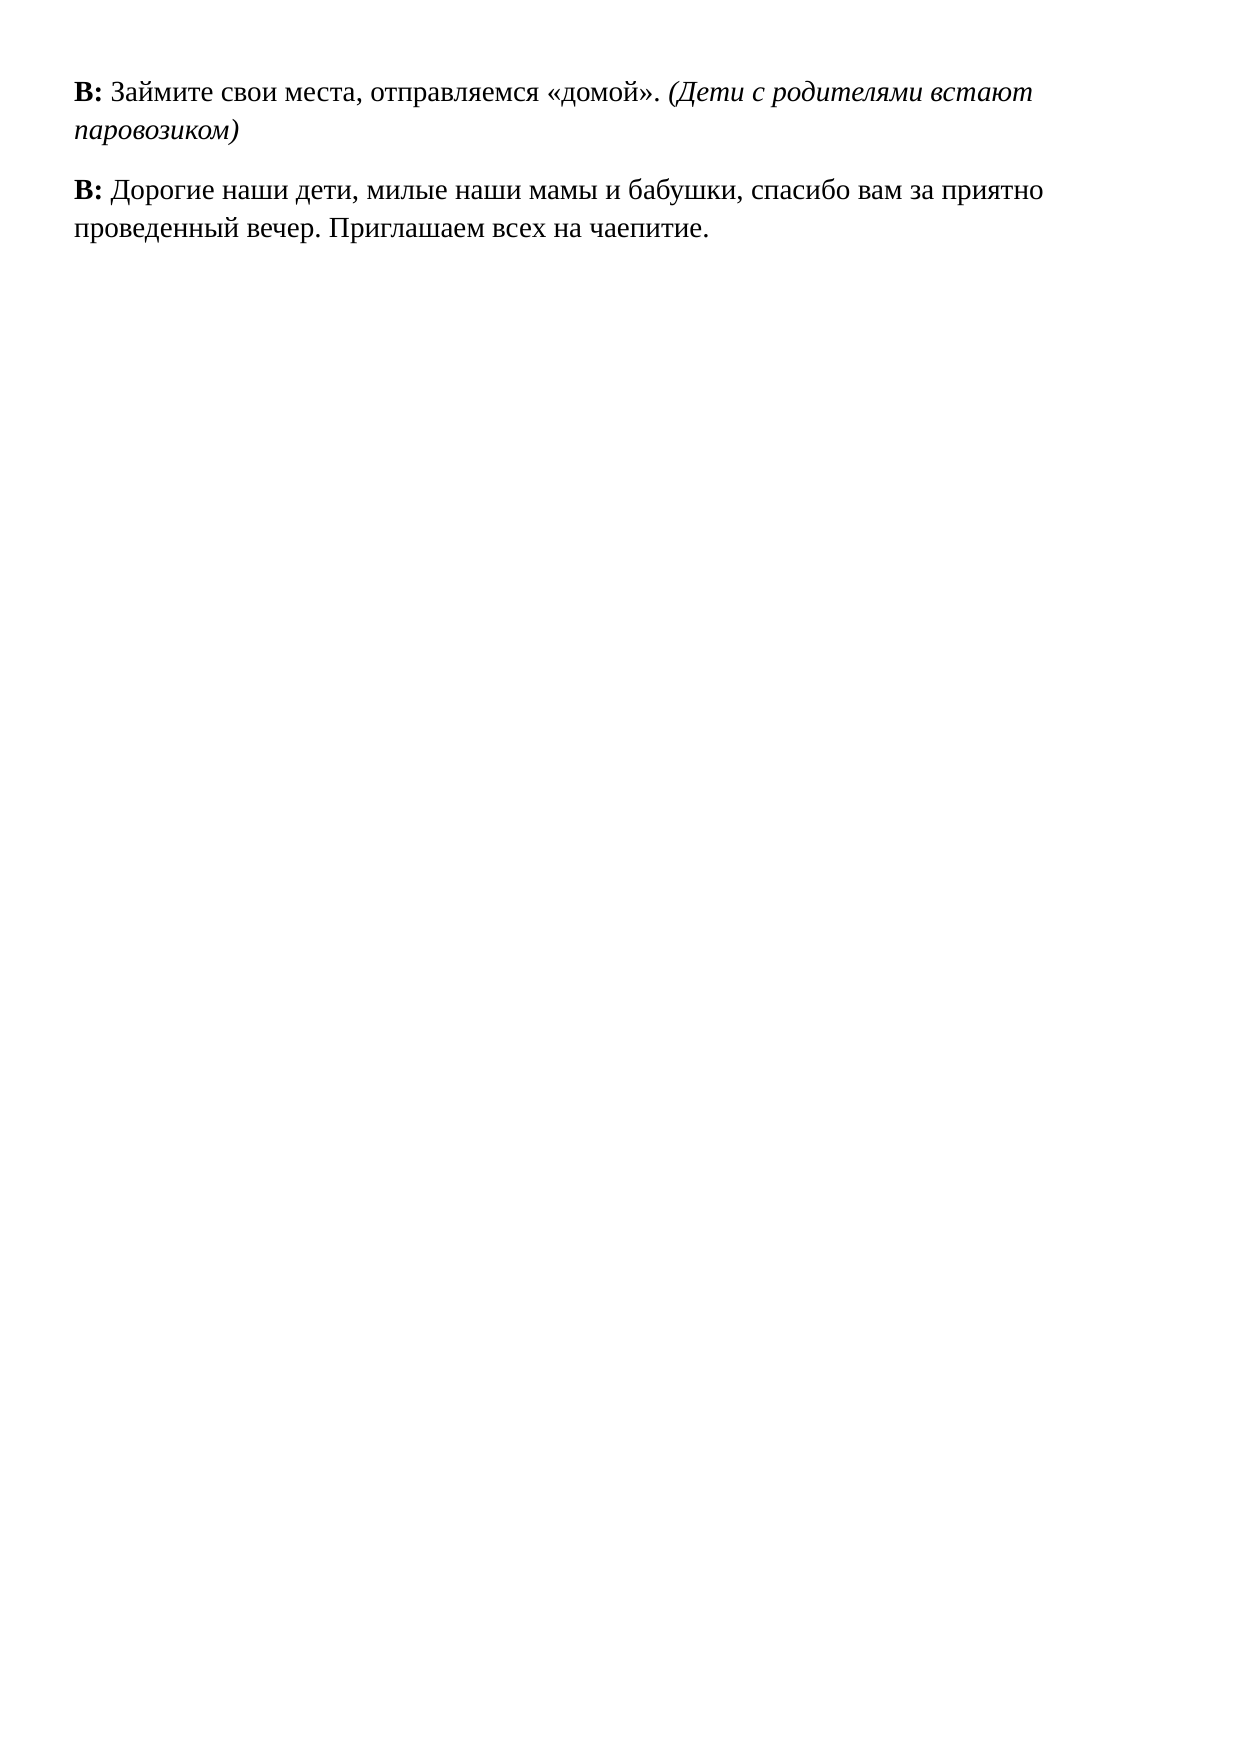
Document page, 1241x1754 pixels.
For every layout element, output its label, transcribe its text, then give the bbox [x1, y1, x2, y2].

text В: Займите свои места, отправляемся «домой». (Дети с родителями встают паровозиком) [74, 74, 1167, 146]
text В: Дорогие наши дети, милые наши мамы и бабушки, спасибо вам за приятно проведенный вечер. Приглашаем всех на чаепитие. [74, 172, 1167, 244]
